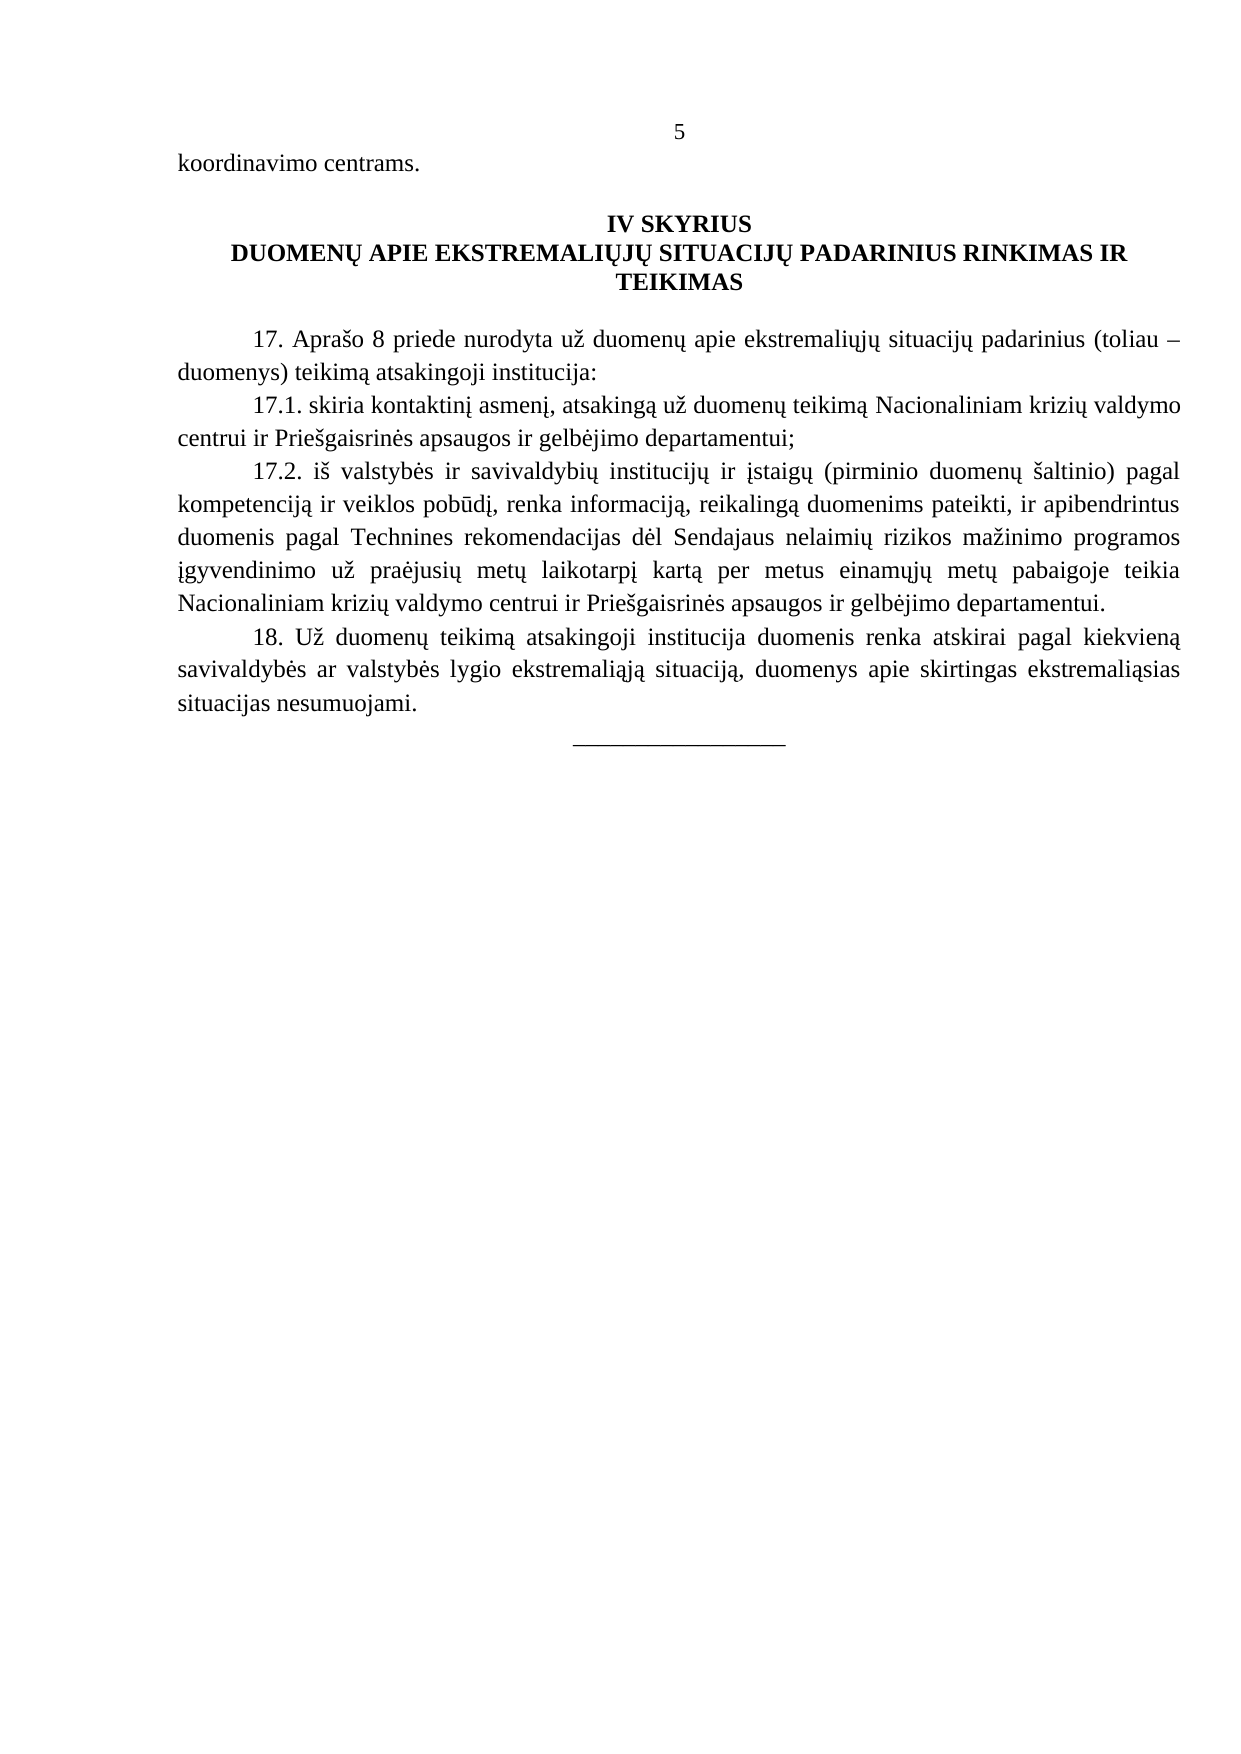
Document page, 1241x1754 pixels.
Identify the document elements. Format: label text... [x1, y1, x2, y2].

text 17.1. skiria kontaktinį asmenį, atsakingą už duomenų teikimą Nacionaliniam krizių valdymo centrui ir Priešgaisrinės apsaugos ir gelbėjimo departamentui; [177, 390, 1181, 452]
text _________________ [177, 721, 1181, 749]
text IV SKYRIUS [177, 209, 1181, 238]
text 17. Aprašo 8 priede nurodyta už duomenų apie ekstremaliųjų situacijų padarinius (toliau – duomenys) teikimą atsakingoji institucija: [177, 324, 1181, 386]
text 17.2. iš valstybės ir savivaldybių institucijų ir įstaigų (pirminio duomenų šaltinio) pagal kompetenciją ir veiklos pobūdį, renka informaciją, reikalingą duomenims pateikti, ir apibendrintus duomenis pagal Technines rekomendacijas dėl Sendajaus nelaimių rizikos mažinimo programos įgyvendinimo už praėjusių metų laikotarpį kartą per metus einamųjų metų pabaigoje teikia Nacionaliniam krizių valdymo centrui ir Priešgaisrinės apsaugos ir gelbėjimo departamentui. [177, 456, 1181, 617]
text koordinavimo centrams. [177, 148, 1181, 176]
text DUOMENŲ APIE EKSTREMALIŲJŲ SITUACIJŲ PADARINIUS RINKIMAS IR TEIKIMAS [177, 238, 1181, 296]
text 18. Už duomenų teikimą atsakingoji institucija duomenis renka atskirai pagal kiekvieną savivaldybės ar valstybės lygio ekstremaliąją situaciją, duomenys apie skirtingas ekstremaliąsias situacijas nesumuojami. [177, 622, 1181, 716]
